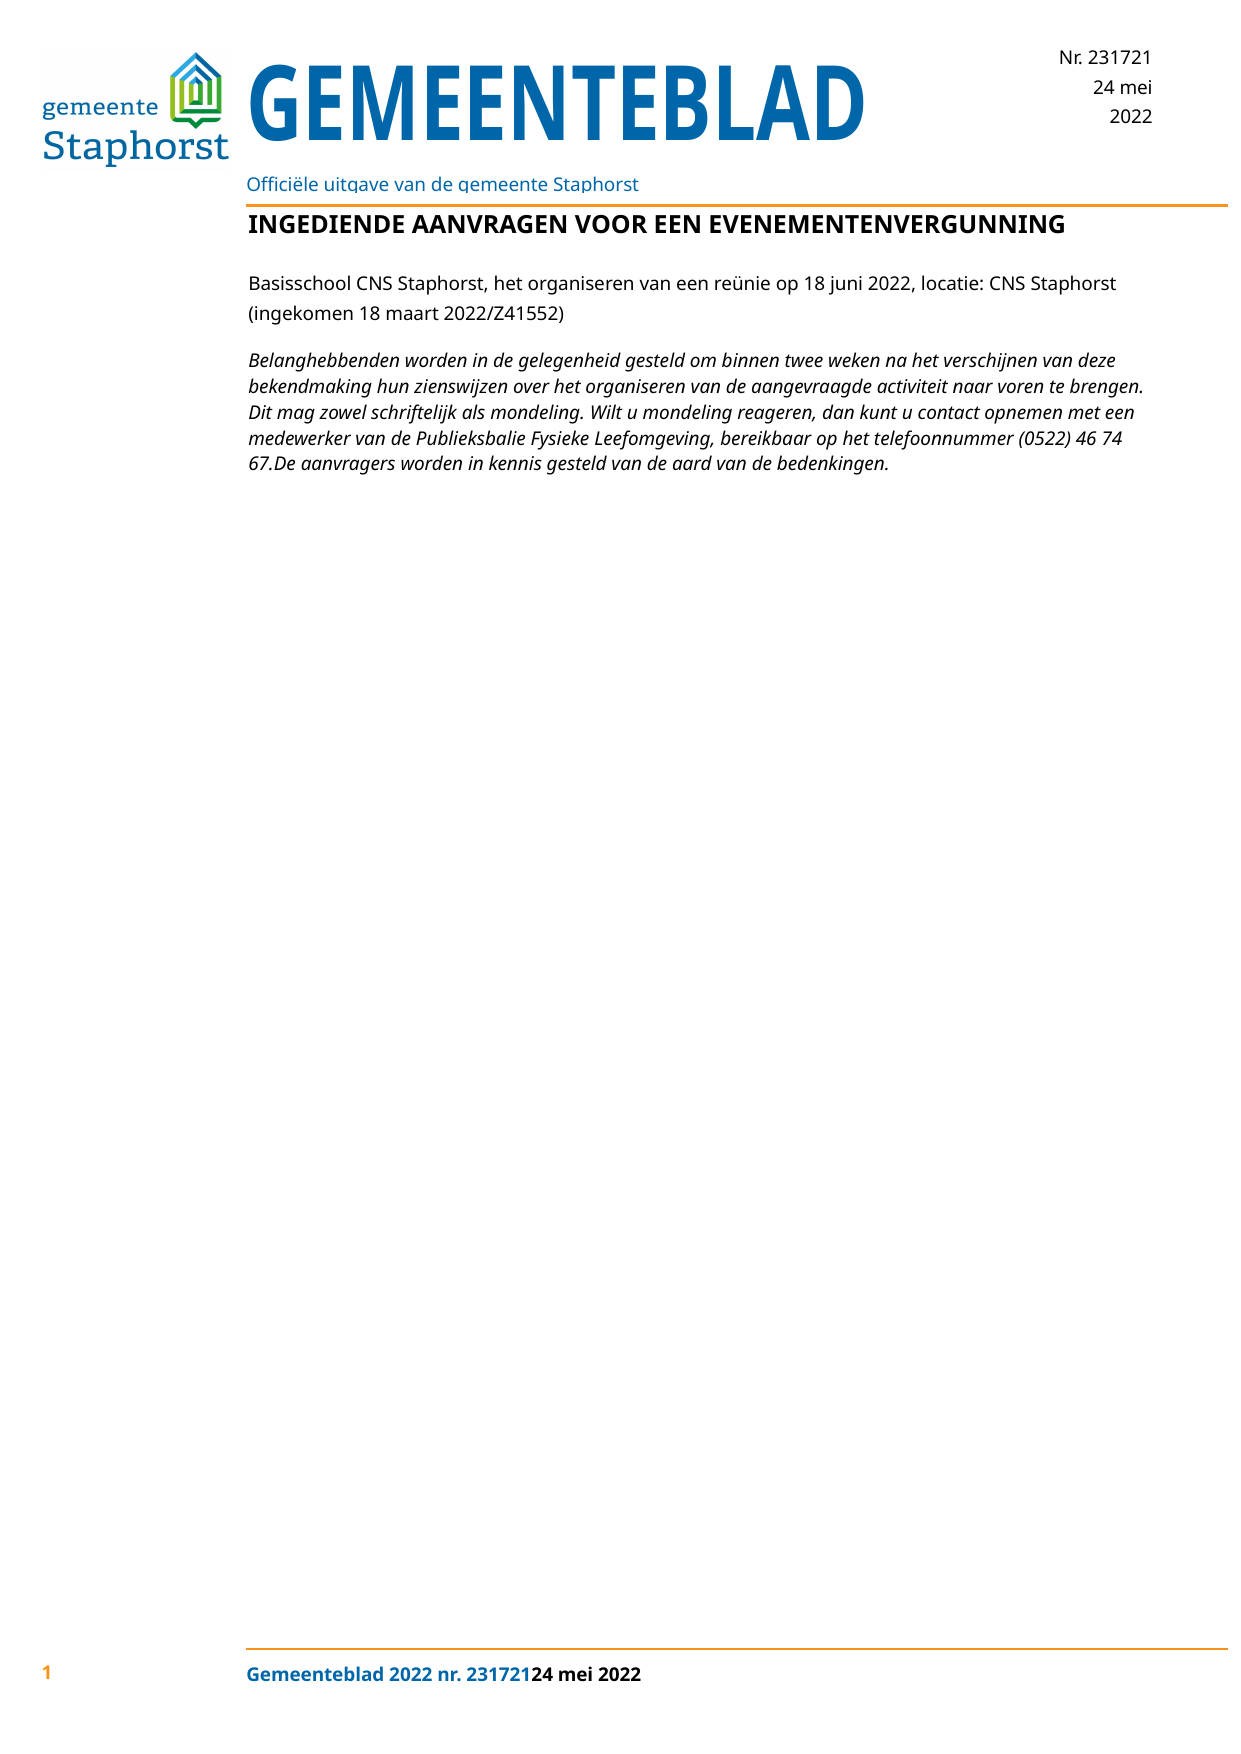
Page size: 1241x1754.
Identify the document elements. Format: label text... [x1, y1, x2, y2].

picture [41, 47, 231, 172]
text Basisschool CNS Staphorst, het organiseren van een reünie op 18 juni 2022, locatie: CNS Staphorst (ingekomen 18 maart 2022/Z41552) [248, 270, 1152, 326]
text INGEDIENDE AANVRAGEN VOOR EEN EVENEMENTENVERGUNNING [248, 207, 1152, 241]
text Belanghebbenden worden in de gelegenheid gesteld om binnen twee weken na het verschijnen van deze bekendmaking hun zienswijzen over het organiseren van de aangevraagde activiteit naar voren te brengen. Dit mag zowel schriftelijk als mondeling. Wilt u mondeling reageren, dan kunt u contact opnemen met een medewerker van de Publieksbalie Fysieke Leefomgeving, bereikbaar op het telefoonnummer (0522) 46 74 67.De aanvragers worden in kennis gesteld van de aard van de bedenkingen. [248, 348, 1152, 476]
